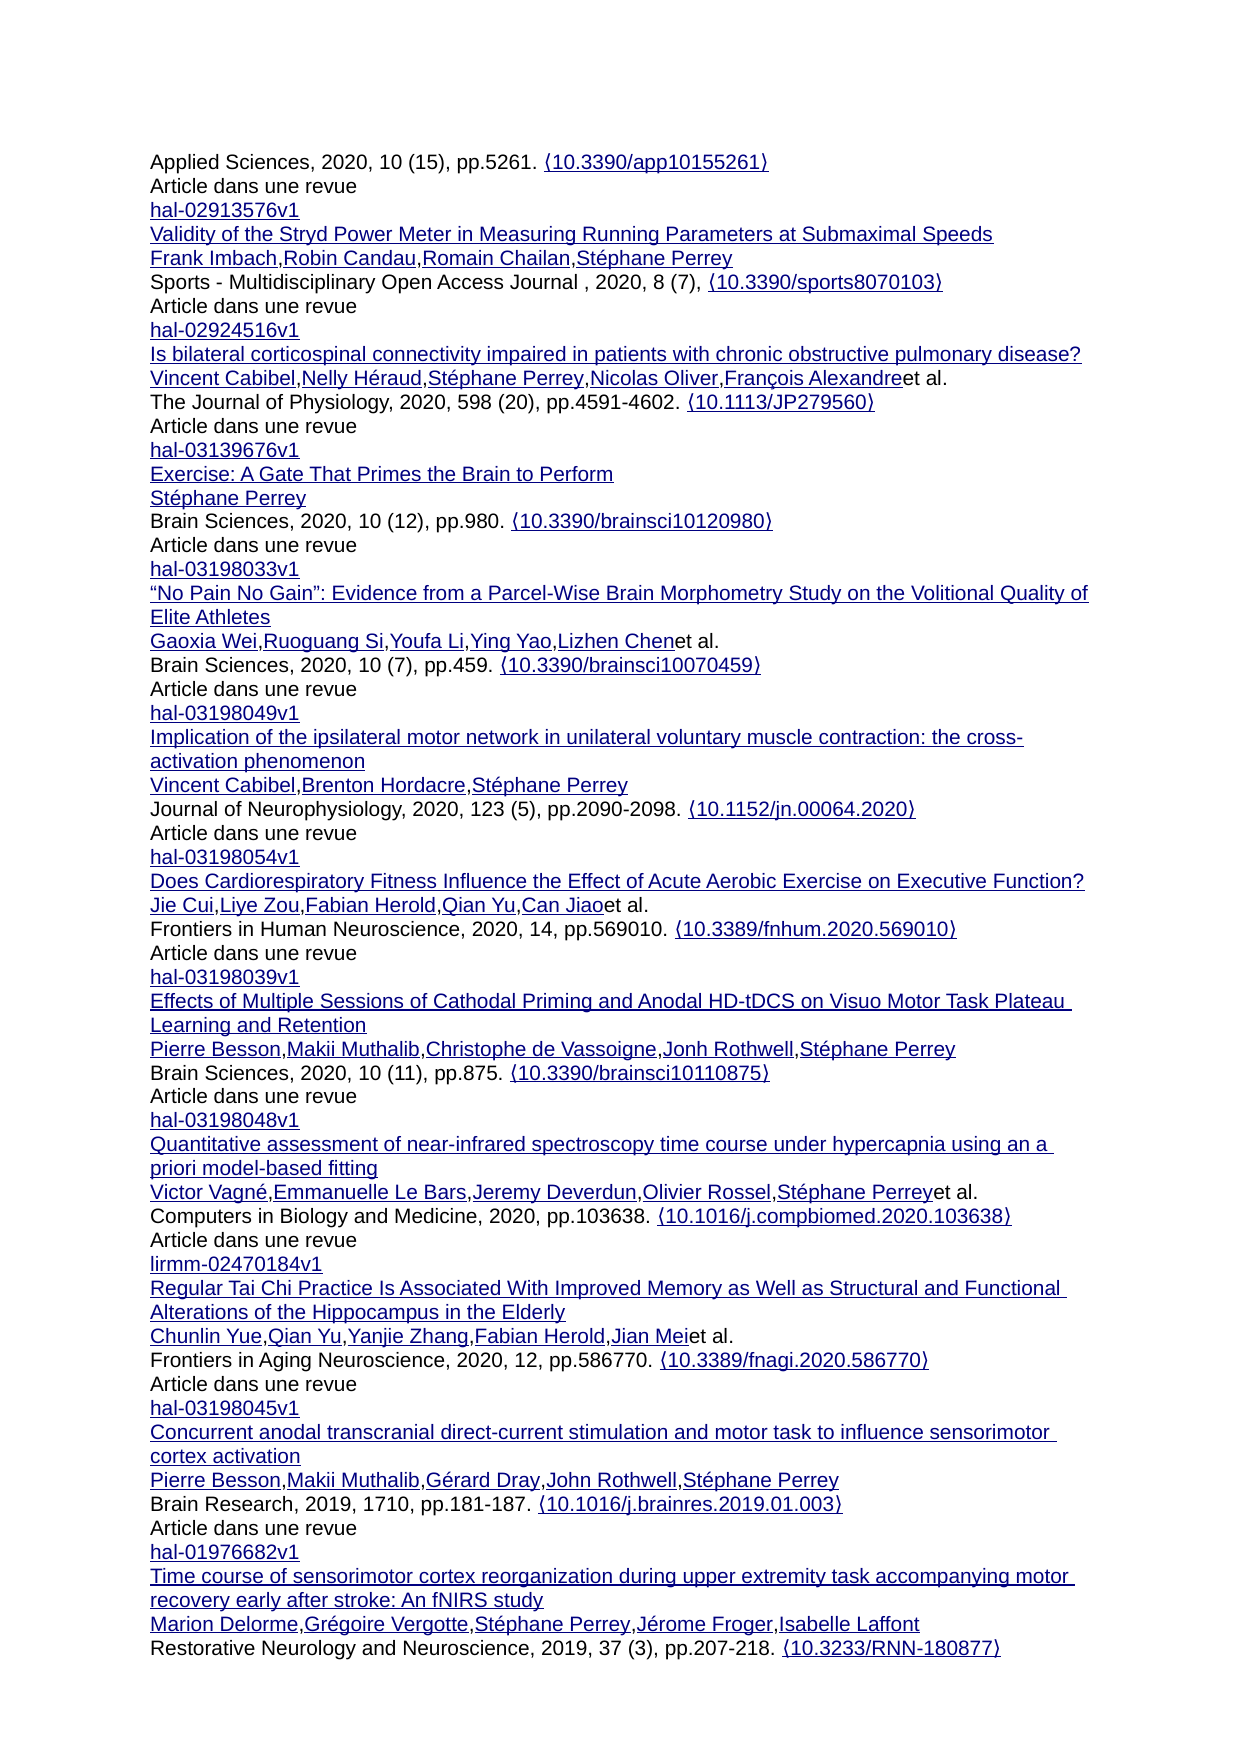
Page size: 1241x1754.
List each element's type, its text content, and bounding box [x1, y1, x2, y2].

table_cell Exercise: A Gate That Primes the Brain to Perform Stéphane Perrey Brain Sciences, 2020, 10 (12), pp.980. ⟨10.3390/brainsci10120980⟩ Article dans une revue hal-03198033v1 [150, 461, 1090, 581]
table_cell Validity of the Stryd Power Meter in Measuring Running Parameters at Submaximal Speeds Frank Imbach,Robin Candau,Romain Chailan,Stéphane Perrey Sports - Multidisciplinary Open Access Journal , 2020, 8 (7), ⟨10.3390/sports8070103⟩ Article dans une revue hal-02924516v1 [150, 222, 1090, 342]
table_cell Is bilateral corticospinal connectivity impaired in patients with chronic obstructive pulmonary disease? Vincent Cabibel,Nelly Héraud,Stéphane Perrey,Nicolas Oliver,François Alexandreet al. The Journal of Physiology, 2020, 598 (20), pp.4591-4602. ⟨10.1113/JP279560⟩ Article dans une revue hal-03139676v1 [150, 342, 1090, 461]
table_cell Quantitative assessment of near-infrared spectroscopy time course under hypercapnia using an a priori model-based fitting Victor Vagné,Emmanuelle Le Bars,Jeremy Deverdun,Olivier Rossel,Stéphane Perreyet al. Computers in Biology and Medicine, 2020, pp.103638. ⟨10.1016/j.compbiomed.2020.103638⟩ Article dans une revue lirmm-02470184v1 [150, 1132, 1090, 1276]
table_cell Effects of Multiple Sessions of Cathodal Priming and Anodal HD-tDCS on Visuo Motor Task Plateau Learning and Retention Pierre Besson,Makii Muthalib,Christophe de Vassoigne,Jonh Rothwell,Stéphane Perrey Brain Sciences, 2020, 10 (11), pp.875. ⟨10.3390/brainsci10110875⟩ Article dans une revue hal-03198048v1 [150, 989, 1090, 1132]
table_cell Time course of sensorimotor cortex reorganization during upper extremity task accompanying motor recovery early after stroke: An fNIRS study Marion Delorme,Grégoire Vergotte,Stéphane Perrey,Jérome Froger,Isabelle Laffont Restorative Neurology and Neuroscience, 2019, 37 (3), pp.207-218. ⟨10.3233/RNN-180877⟩ [150, 1564, 1090, 1659]
table_cell Implication of the ipsilateral motor network in unilateral voluntary muscle contraction: the cross-activation phenomenon Vincent Cabibel,Brenton Hordacre,Stéphane Perrey Journal of Neurophysiology, 2020, 123 (5), pp.2090-2098. ⟨10.1152/jn.00064.2020⟩ Article dans une revue hal-03198054v1 [150, 725, 1090, 869]
table_cell Regular Tai Chi Practice Is Associated With Improved Memory as Well as Structural and Functional Alterations of the Hippocampus in the Elderly Chunlin Yue,Qian Yu,Yanjie Zhang,Fabian Herold,Jian Meiet al. Frontiers in Aging Neuroscience, 2020, 12, pp.586770. ⟨10.3389/fnagi.2020.586770⟩ Article dans une revue hal-03198045v1 [150, 1276, 1090, 1420]
table_cell Does Cardiorespiratory Fitness Influence the Effect of Acute Aerobic Exercise on Executive Function? Jie Cui,Liye Zou,Fabian Herold,Qian Yu,Can Jiaoet al. Frontiers in Human Neuroscience, 2020, 14, pp.569010. ⟨10.3389/fnhum.2020.569010⟩ Article dans une revue hal-03198039v1 [150, 869, 1090, 988]
table_cell “No Pain No Gain”: Evidence from a Parcel-Wise Brain Morphometry Study on the Volitional Quality of Elite Athletes Gaoxia Wei,Ruoguang Si,Youfa Li,Ying Yao,Lizhen Chenet al. Brain Sciences, 2020, 10 (7), pp.459. ⟨10.3390/brainsci10070459⟩ Article dans une revue hal-03198049v1 [150, 581, 1090, 725]
table_cell Applied Sciences, 2020, 10 (15), pp.5261. ⟨10.3390/app10155261⟩ Article dans une revue hal-02913576v1 [150, 150, 1090, 222]
table_cell Concurrent anodal transcranial direct-current stimulation and motor task to influence sensorimotor cortex activation Pierre Besson,Makii Muthalib,Gérard Dray,John Rothwell,Stéphane Perrey Brain Research, 2019, 1710, pp.181-187. ⟨10.1016/j.brainres.2019.01.003⟩ Article dans une revue hal-01976682v1 [150, 1420, 1090, 1563]
